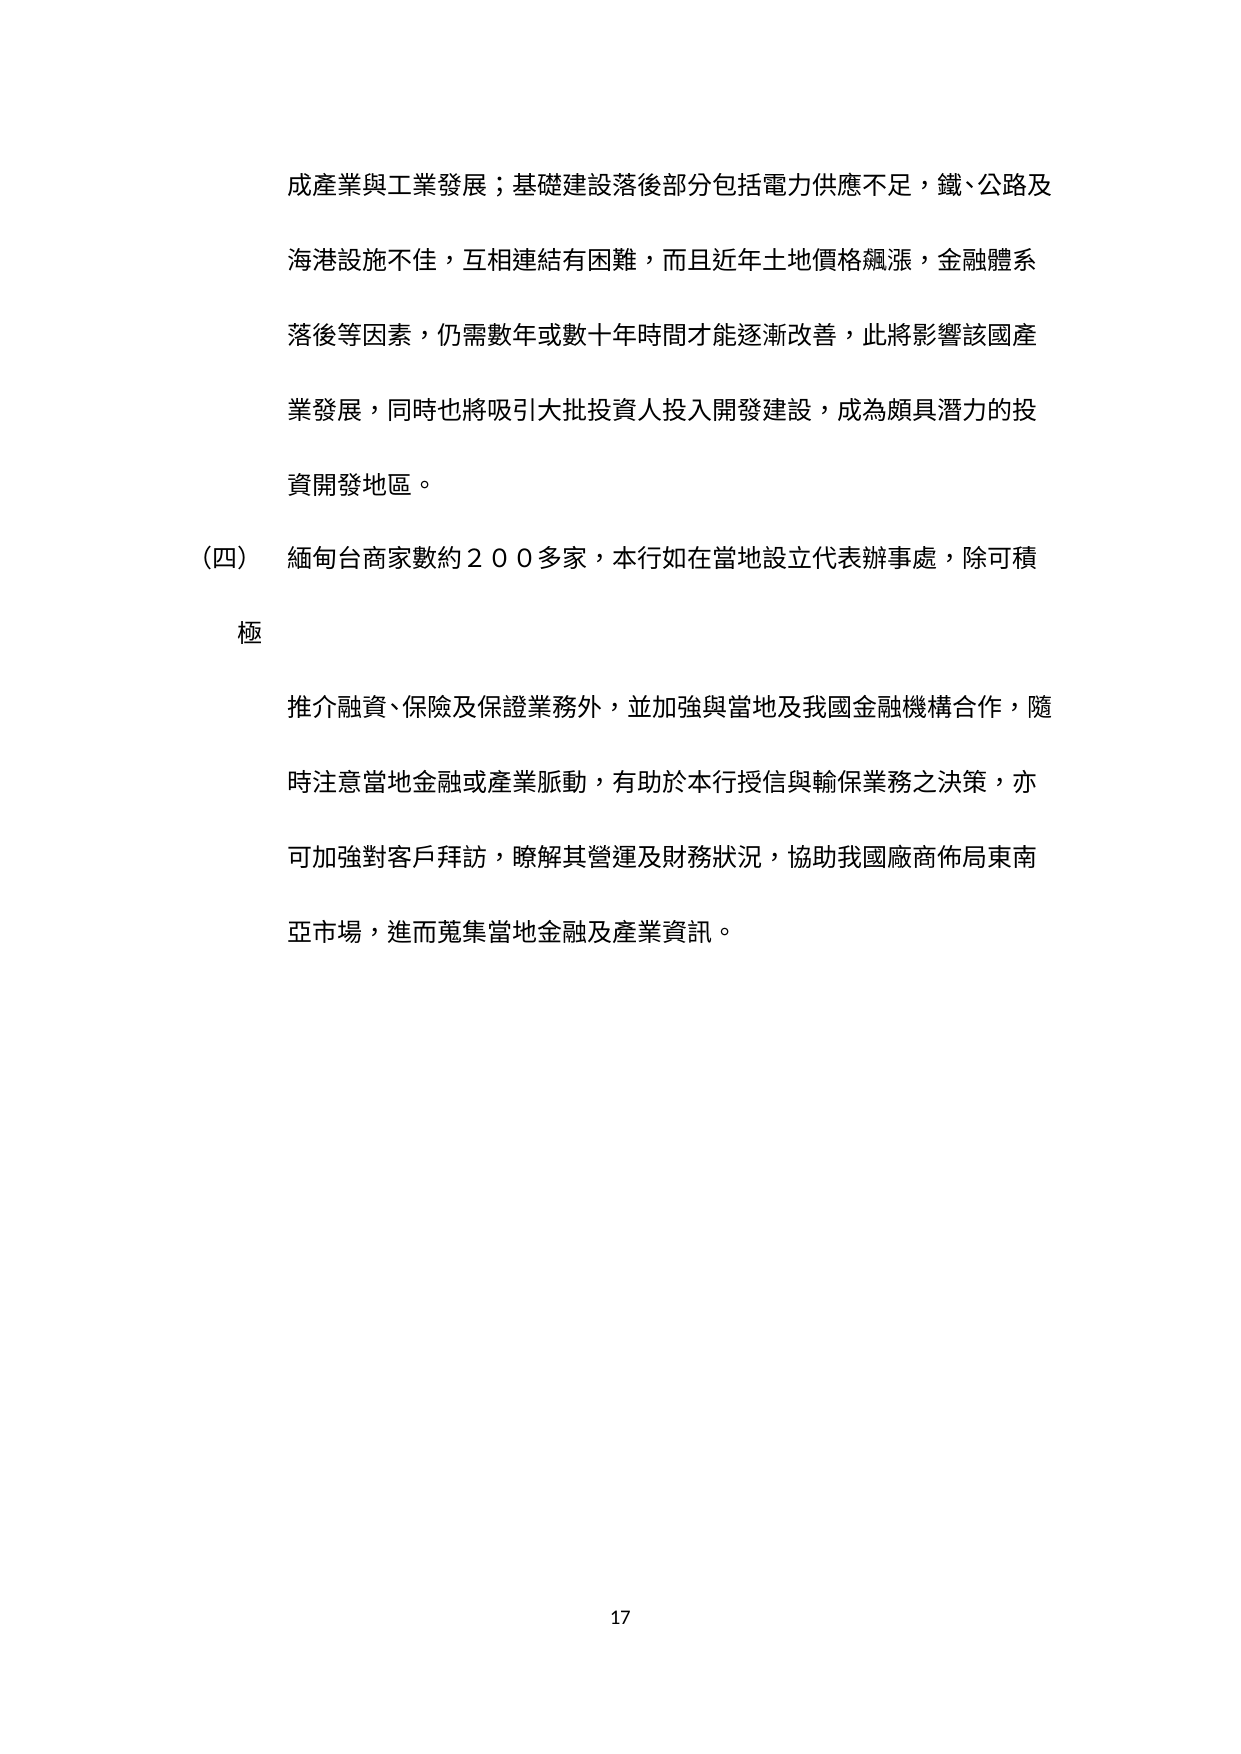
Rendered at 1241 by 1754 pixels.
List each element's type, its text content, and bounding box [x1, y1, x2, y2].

text 成產業與工業發展；基礎建設落後部分包括電力供應不足，鐵、公路及海港設施不佳，互相連結有困難，而且近年土地價格飆漲，金融體系落後等因素，仍需數年或數十年時間才能逐漸改善，此將影響該國產業發展，同時也將吸引大批投資人投入開發建設，成為頗具潛力的投資開發地區。 [287, 164, 1053, 502]
text 推介融資、保險及保證業務外，並加強與當地及我國金融機構合作，隨時注意當地金融或產業脈動，有助於本行授信與輸保業務之決策，亦可加強對客戶拜訪，瞭解其營運及財務狀況，協助我國廠商佈局東南亞市場，進而蒐集當地金融及產業資訊。 [287, 687, 1053, 949]
list 緬甸台商家數約２００多家，本行如在當地設立代表辦事處，除可積極 [187, 538, 1053, 651]
